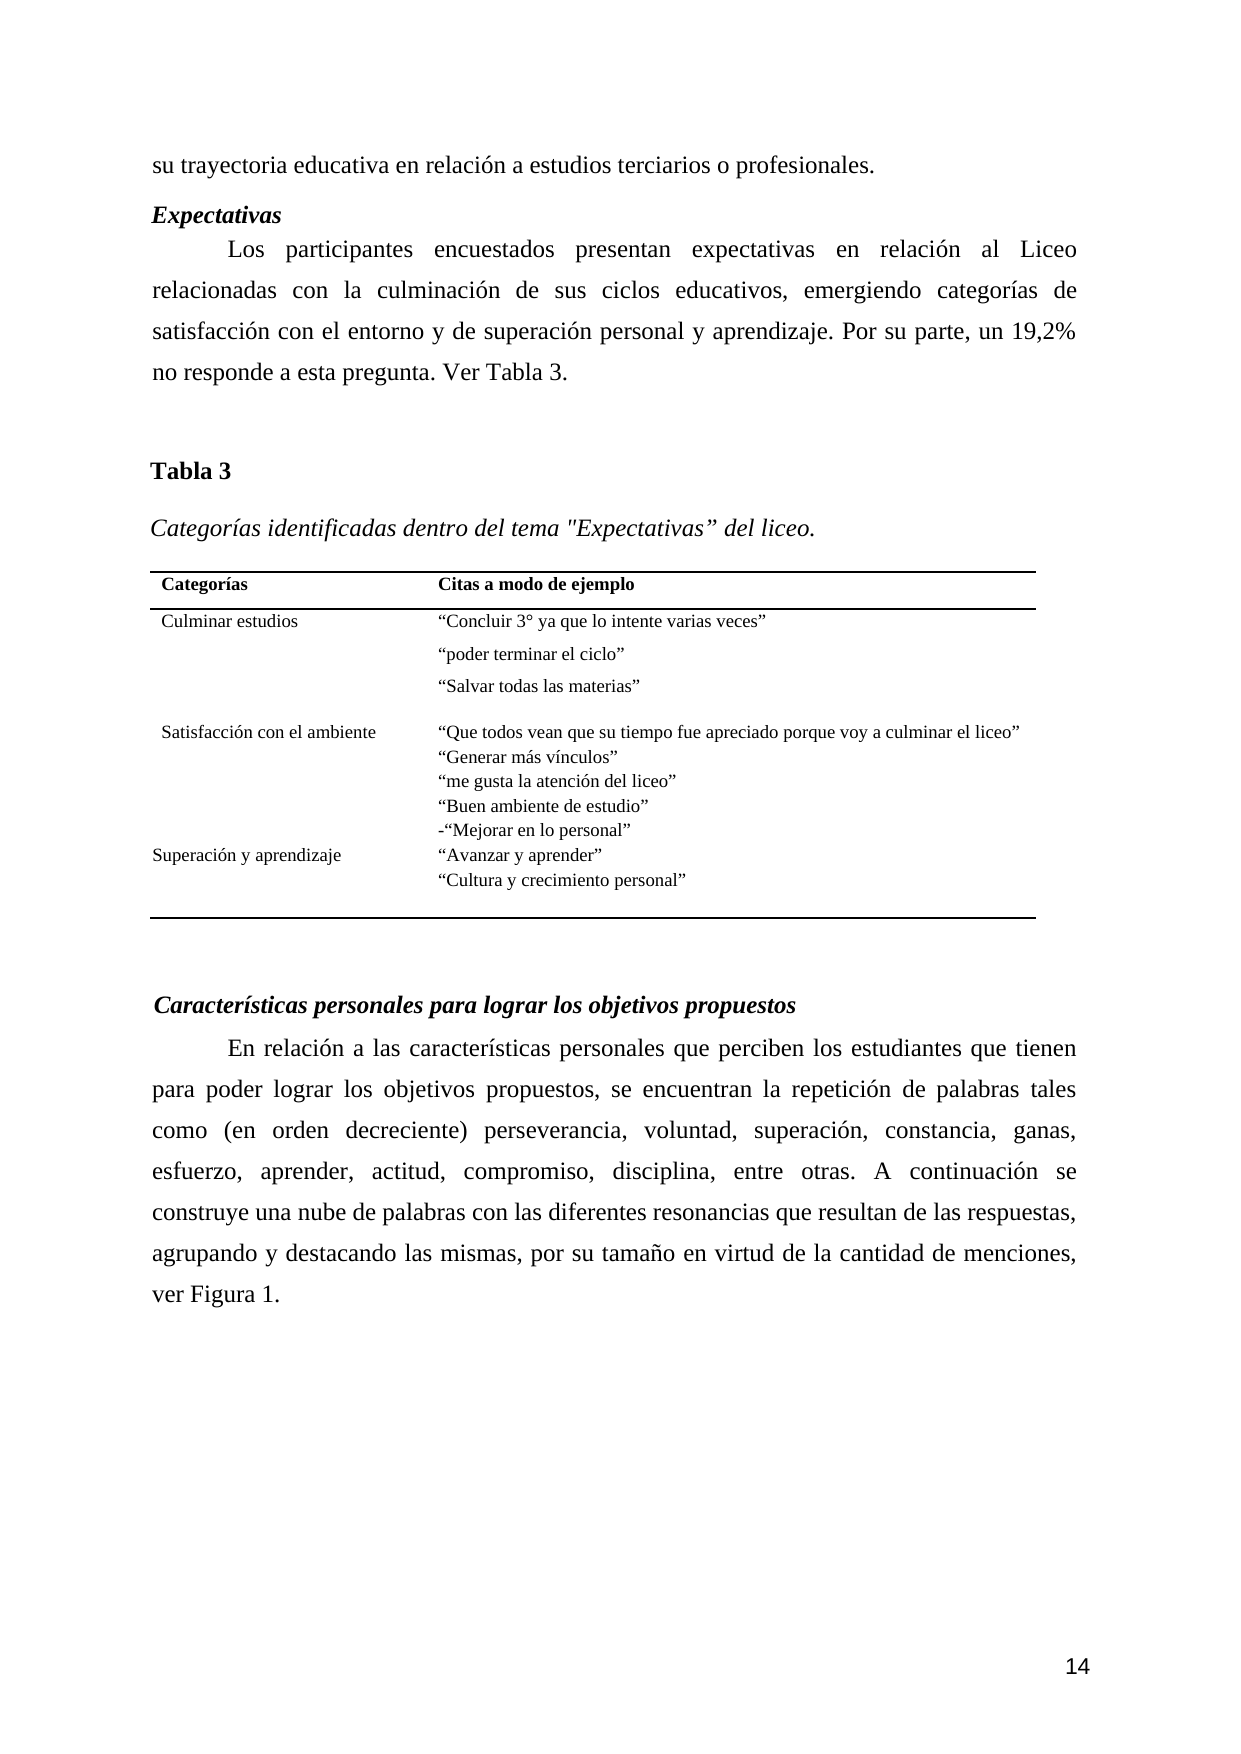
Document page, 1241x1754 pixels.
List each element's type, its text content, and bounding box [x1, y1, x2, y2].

text Características personales para lograr los objetivos propuestos [153, 990, 1090, 1019]
table_cell -“Mejorar en lo personal” “Avanzar y aprender” “Cultura y crecimiento personal” [427, 817, 1036, 917]
table_cell Satisfacción con el ambiente [150, 721, 427, 817]
table_cell “Concluir 3° ya que lo intente varias veces” “poder terminar el ciclo” “Salvar todas las materias” [427, 610, 1036, 721]
text En relación a las características personales que perciben los estudiantes que tienen para poder lograr los objetivos propuestos, se encuentran la repetición de palabras tales como (en orden decreciente) perseverancia, voluntad, superación, constancia, ganas, esfuerzo, aprender, actitud, compromiso, disciplina, entre otras. A continuación se construye una nube de palabras con las diferentes resonancias que resultan de las respuestas, agrupando y destacando las mismas, por su tamaño en virtud de la cantidad de menciones, ver Figura 1. [152, 1033, 1077, 1308]
text su trayectoria educativa en relación a estudios terciarios o profesionales. [152, 150, 1077, 179]
table_cell Superación y aprendizaje [150, 817, 427, 917]
text Los participantes encuestados presentan expectativas en relación al Liceo relacionadas con la culminación de sus ciclos educativos, emergiendo categorías de satisfacción con el entorno y de superación personal y aprendizaje. Por su parte, un 19,2% no responde a esta pregunta. Ver Tabla 3. [152, 234, 1078, 386]
text Categorías identificadas dentro del tema "Expectativas” del liceo. [150, 513, 1090, 542]
table_header Citas a modo de ejemplo [427, 573, 1036, 608]
table_cell Culminar estudios [150, 610, 427, 721]
table_header Categorías [150, 573, 427, 608]
text Expectativas [151, 200, 1090, 229]
table_cell “Que todos vean que su tiempo fue apreciado porque voy a culminar el liceo” “Generar más vínculos” “me gusta la atención del liceo” “Buen ambiente de estudio” [427, 721, 1036, 817]
text Tabla 3 [150, 456, 1090, 484]
